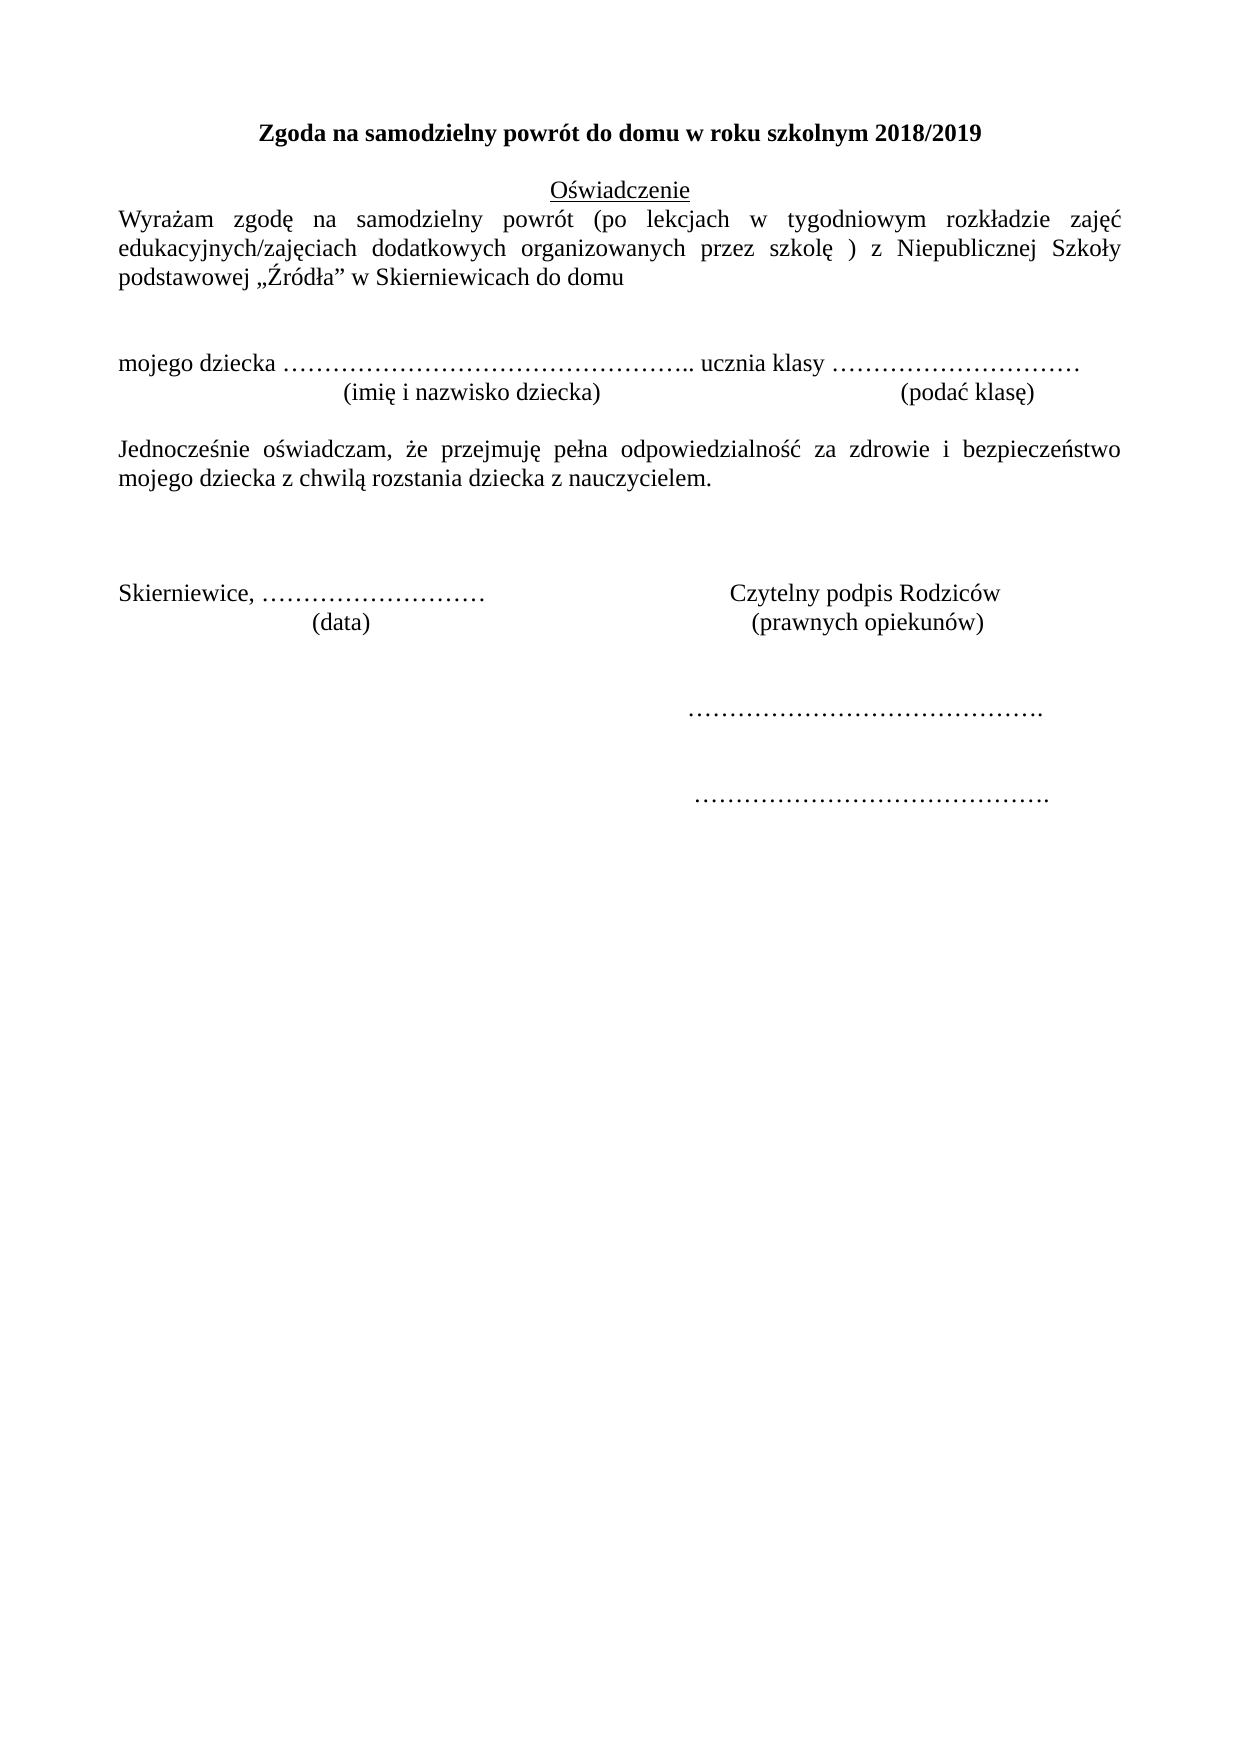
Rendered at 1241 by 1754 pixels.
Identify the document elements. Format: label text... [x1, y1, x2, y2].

text ……………………………………. [118, 693, 1122, 722]
text ……………………………………. [118, 779, 1122, 808]
text Wyrażam zgodę na samodzielny powrót (po lekcjach w tygodniowym rozkładzie zajęć edukacyjnych/zajęciach dodatkowych organizowanych przez szkolę ) z Niepublicznej Szkoły podstawowej „Źródła” w Skierniewicach do domu [118, 204, 1122, 291]
text (imię i nazwisko dziecka) (podać klasę) [118, 377, 1122, 406]
text Oświadczenie [118, 176, 1122, 204]
text (data) (prawnych opiekunów) [118, 607, 1122, 636]
text Zgoda na samodzielny powrót do domu w roku szkolnym 2018/2019 [118, 118, 1122, 147]
text mojego dziecka ………………………………………….. ucznia klasy ………………………… [118, 348, 1122, 377]
text Jednocześnie oświadczam, że przejmuję pełna odpowiedzialność za zdrowie i bezpieczeństwo mojego dziecka z chwilą rozstania dziecka z nauczycielem. [118, 434, 1122, 492]
text Skierniewice, ……………………… Czytelny podpis Rodziców [118, 578, 1122, 607]
